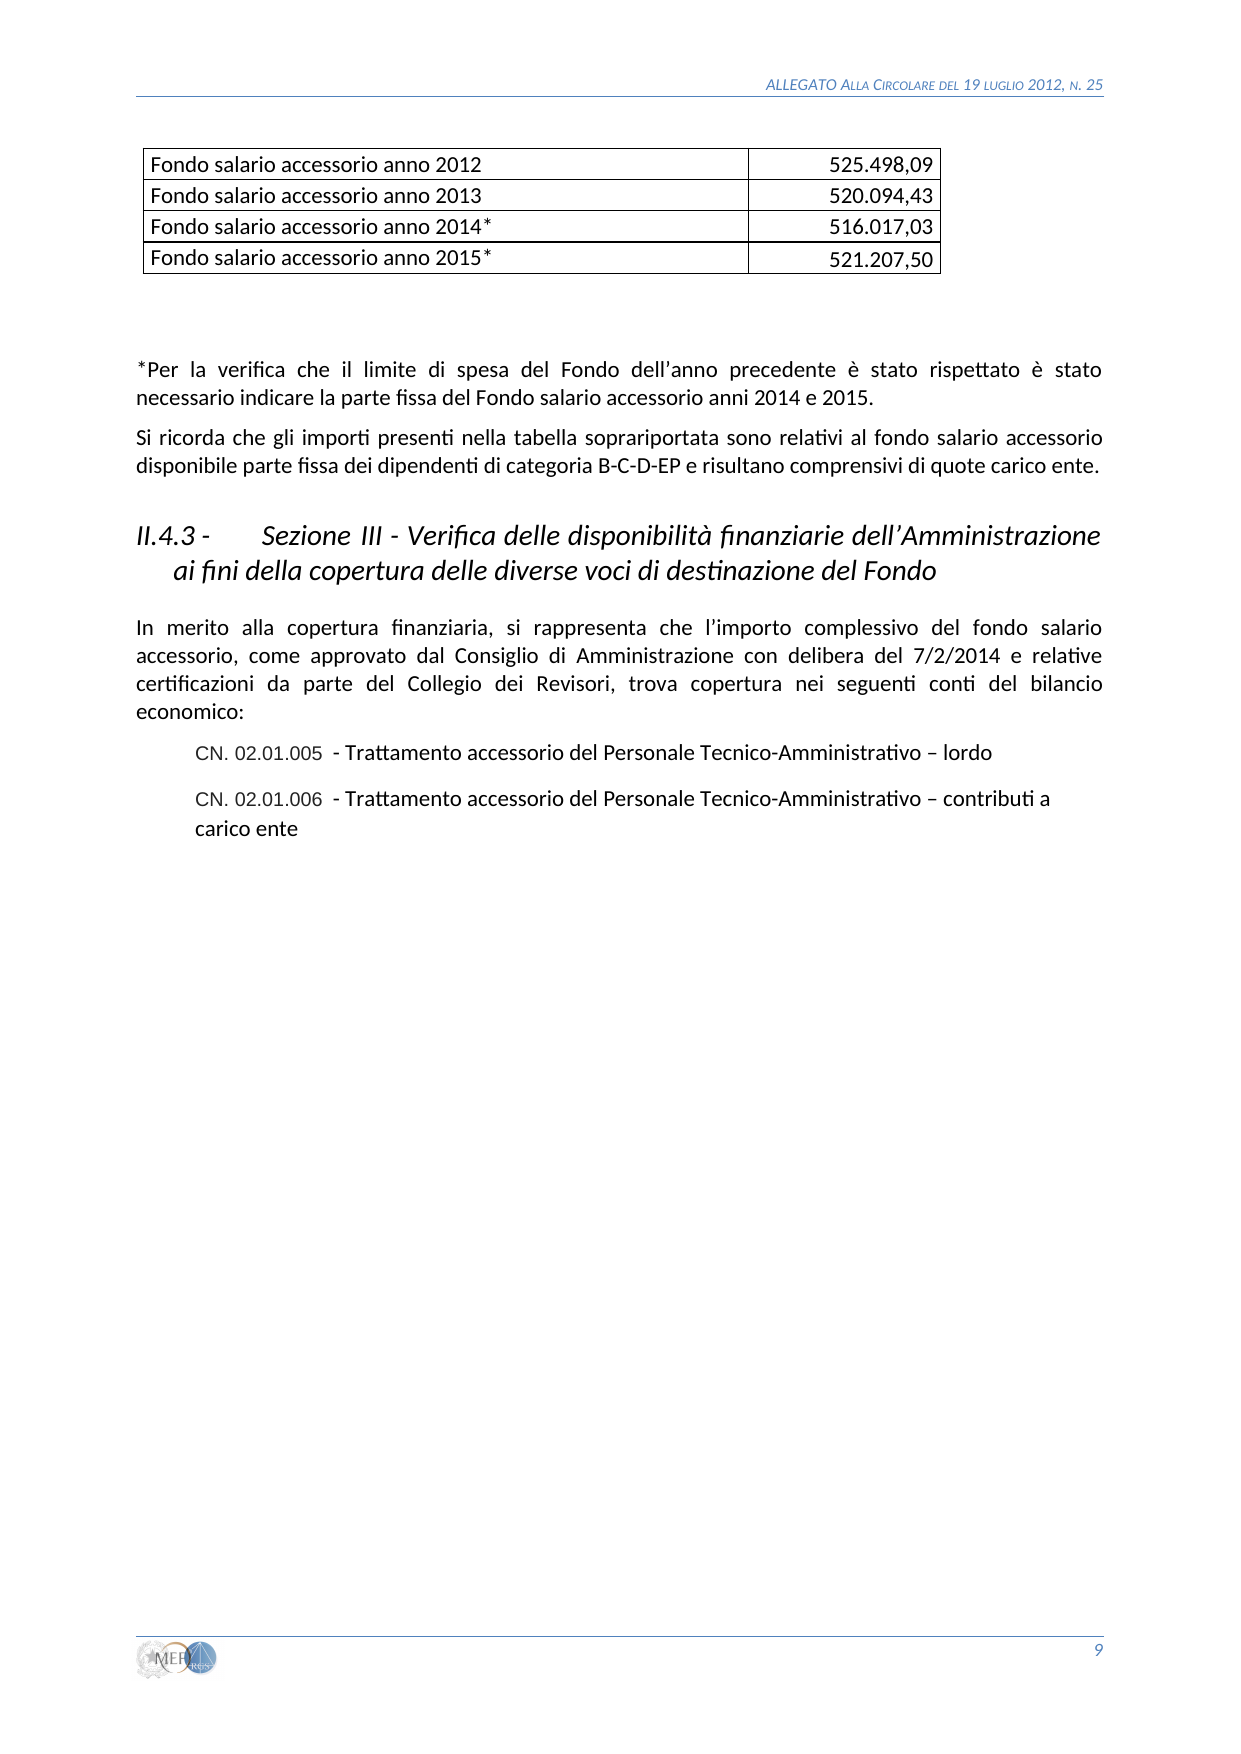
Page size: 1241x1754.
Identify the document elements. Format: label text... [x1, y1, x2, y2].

table_cell 521.207,50 [749, 243, 940, 273]
text CN. 02.01.005 - Trattamento accessorio del Personale Tecnico-Amministrativo – lordo [195, 738, 1104, 766]
table_cell 516.017,03 [749, 211, 940, 241]
text *Per la verifica che il limite di spesa del Fondo dell’anno precedente è stato rispettato è stato necessario indicare la parte fissa del Fondo salario accessorio anni 2014 e 2015. [136, 355, 1104, 411]
table_cell Fondo salario accessorio anno 2013 [144, 180, 748, 210]
text In merito alla copertura finanziaria, si rappresenta che l’importo complessivo del fondo salario accessorio, come approvato dal Consiglio di Amministrazione con delibera del 7/2/2014 e relative certificazioni da parte del Collegio dei Revisori, trova copertura nei seguenti conti del bilancio economico: [136, 613, 1104, 725]
table_cell Fondo salario accessorio anno 2012 [144, 149, 748, 179]
table_cell 520.094,43 [749, 180, 940, 210]
subtitle Sezione III - Verifica delle disponibilità finanziarie dell’Amministrazione ai fini della copertura delle diverse voci di destinazione del Fondo [136, 517, 1104, 588]
table_cell Fondo salario accessorio anno 2015* [144, 243, 748, 273]
text CN. 02.01.006 - Trattamento accessorio del Personale Tecnico-Amministrativo – contributi a carico ente [195, 784, 1104, 842]
text Si ricorda che gli importi presenti nella tabella soprariportata sono relativi al fondo salario accessorio disponibile parte fissa dei dipendenti di categoria B-C-D-EP e risultano comprensivi di quote carico ente. [136, 423, 1104, 479]
table_cell Fondo salario accessorio anno 2014* [144, 211, 748, 241]
table_cell 525.498,09 [749, 149, 940, 179]
